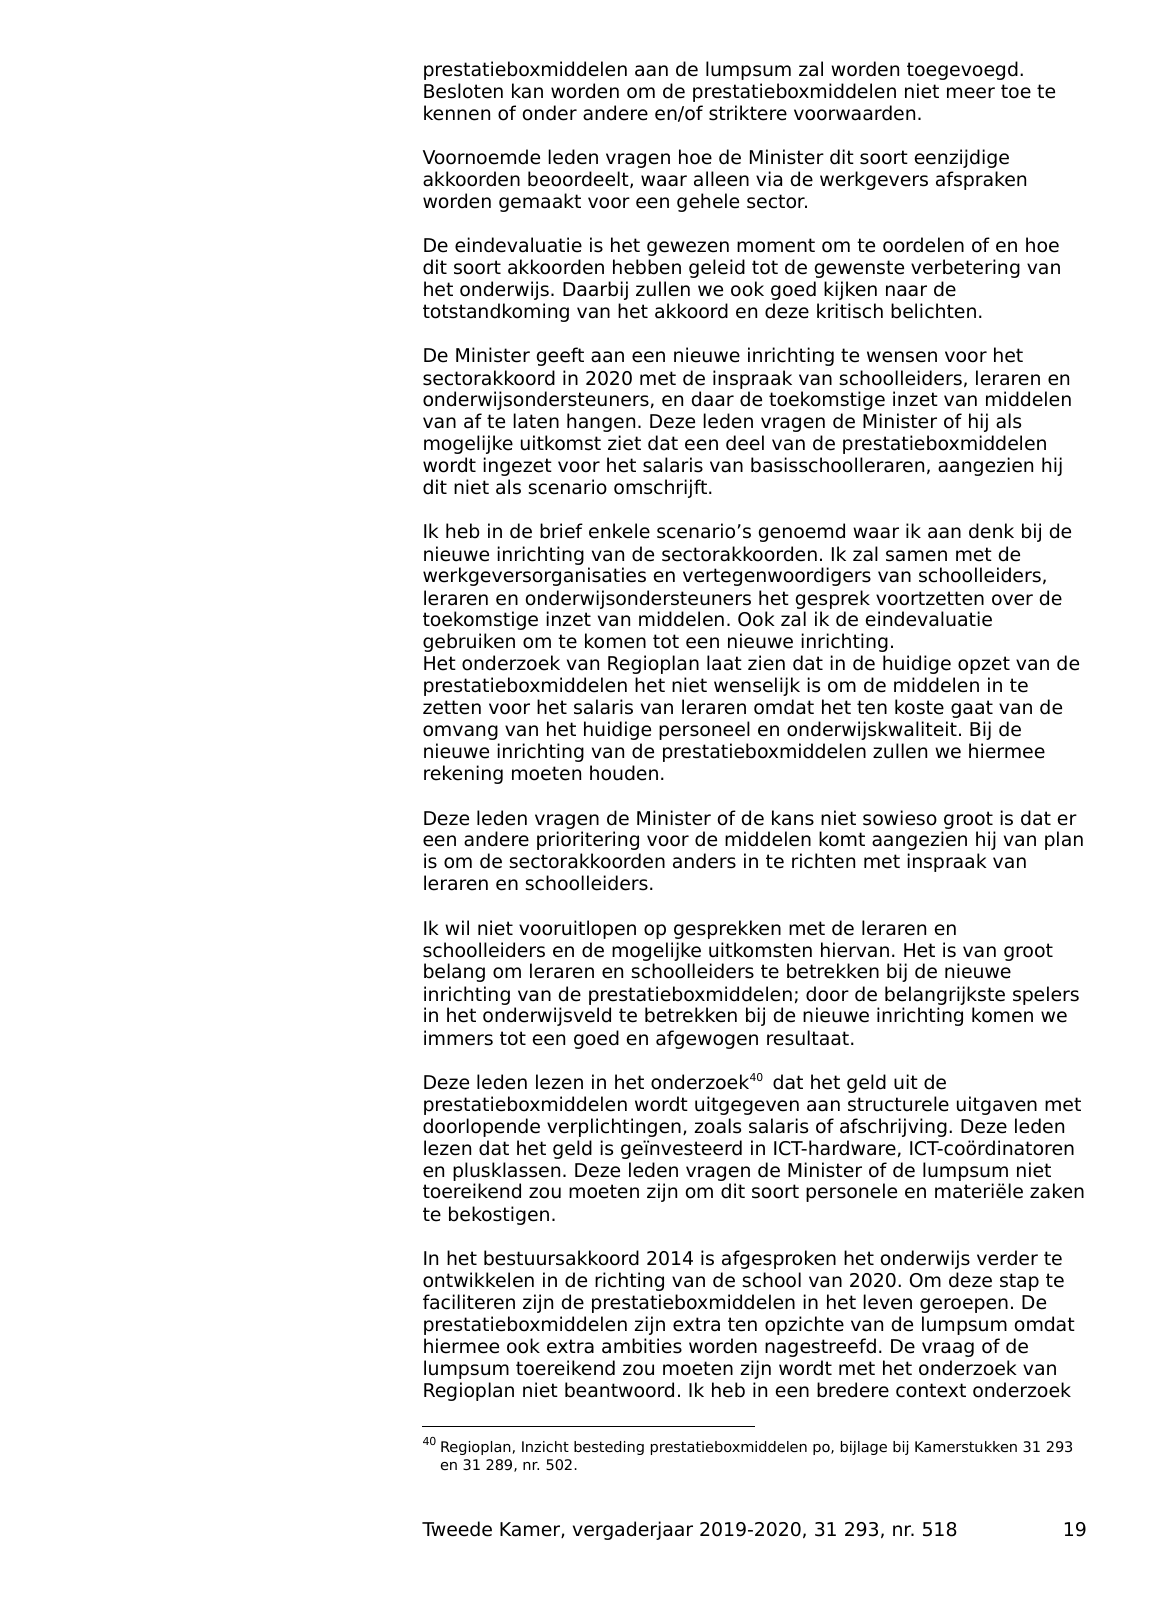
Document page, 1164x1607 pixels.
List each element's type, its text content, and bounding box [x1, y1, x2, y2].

text Deze leden vragen de Minister of de kans niet sowieso groot is dat er een andere prioritering voor de middelen komt aangezien hij van plan is om de sectorakkoorden anders in te richten met inspraak van leraren en schoolleiders. [422, 807, 1087, 895]
text De Minister geeft aan een nieuwe inrichting te wensen voor het sectorakkoord in 2020 met de inspraak van schoolleiders, leraren en onderwijsondersteuners, en daar de toekomstige inzet van middelen van af te laten hangen. Deze leden vragen de Minister of hij als mogelijke uitkomst ziet dat een deel van de prestatieboxmiddelen wordt ingezet voor het salaris van basisschoolleraren, aangezien hij dit niet als scenario omschrijft. [422, 345, 1087, 499]
text Regioplan, Inzicht besteding prestatieboxmiddelen po, bijlage bij Kamerstukken 31 293 en 31 289, nr. 502. [422, 1435, 1087, 1474]
text Ik wil niet vooruitlopen op gesprekken met de leraren en schoolleiders en de mogelijke uitkomsten hiervan. Het is van groot belang om leraren en schoolleiders te betrekken bij de nieuwe inrichting van de prestatieboxmiddelen; door de belangrijkste spelers in het onderwijsveld te betrekken bij de nieuwe inrichting komen we immers tot een goed en afgewogen resultaat. [422, 917, 1087, 1049]
text Ik heb in de brief enkele scenario’s genoemd waar ik aan denk bij de nieuwe inrichting van de sectorakkoorden. Ik zal samen met de werkgeversorganisaties en vertegenwoordigers van schoolleiders, leraren en onderwijsondersteuners het gesprek voortzetten over de toekomstige inzet van middelen. Ook zal ik de eindevaluatie gebruiken om te komen tot een nieuwe inrichting. [422, 521, 1087, 653]
text Deze leden lezen in het onderzoek dat het geld uit de prestatieboxmiddelen wordt uitgegeven aan structurele uitgaven met doorlopende verplichtingen, zoals salaris of afschrijving. Deze leden lezen dat het geld is geïnvesteerd in ICT-hardware, ICT-coördinatoren en plusklassen. Deze leden vragen de Minister of de lumpsum niet toereikend zou moeten zijn om dit soort personele en materiële zaken te bekostigen. [422, 1072, 1087, 1225]
text Het onderzoek van Regioplan laat zien dat in de huidige opzet van de prestatieboxmiddelen het niet wenselijk is om de middelen in te zetten voor het salaris van leraren omdat het ten koste gaat van de omvang van het huidige personeel en onderwijskwaliteit. Bij de nieuwe inrichting van de prestatieboxmiddelen zullen we hiermee rekening moeten houden. [422, 653, 1087, 785]
text prestatieboxmiddelen aan de lumpsum zal worden toegevoegd. Besloten kan worden om de prestatieboxmiddelen niet meer toe te kennen of onder andere en/of striktere voorwaarden. [422, 59, 1087, 125]
text In het bestuursakkoord 2014 is afgesproken het onderwijs verder te ontwikkelen in de richting van de school van 2020. Om deze stap te faciliteren zijn de prestatieboxmiddelen in het leven geroepen. De prestatieboxmiddelen zijn extra ten opzichte van de lumpsum omdat hiermee ook extra ambities worden nagestreefd. De vraag of de lumpsum toereikend zou moeten zijn wordt met het onderzoek van Regioplan niet beantwoord. Ik heb in een bredere context onderzoek [422, 1248, 1087, 1401]
text Voornoemde leden vragen hoe de Minister dit soort eenzijdige akkoorden beoordeelt, waar alleen via de werkgevers afspraken worden gemaakt voor een gehele sector. [422, 147, 1087, 213]
text De eindevaluatie is het gewezen moment om te oordelen of en hoe dit soort akkoorden hebben geleid tot de gewenste verbetering van het onderwijs. Daarbij zullen we ook goed kijken naar de totstandkoming van het akkoord en deze kritisch belichten. [422, 235, 1087, 323]
